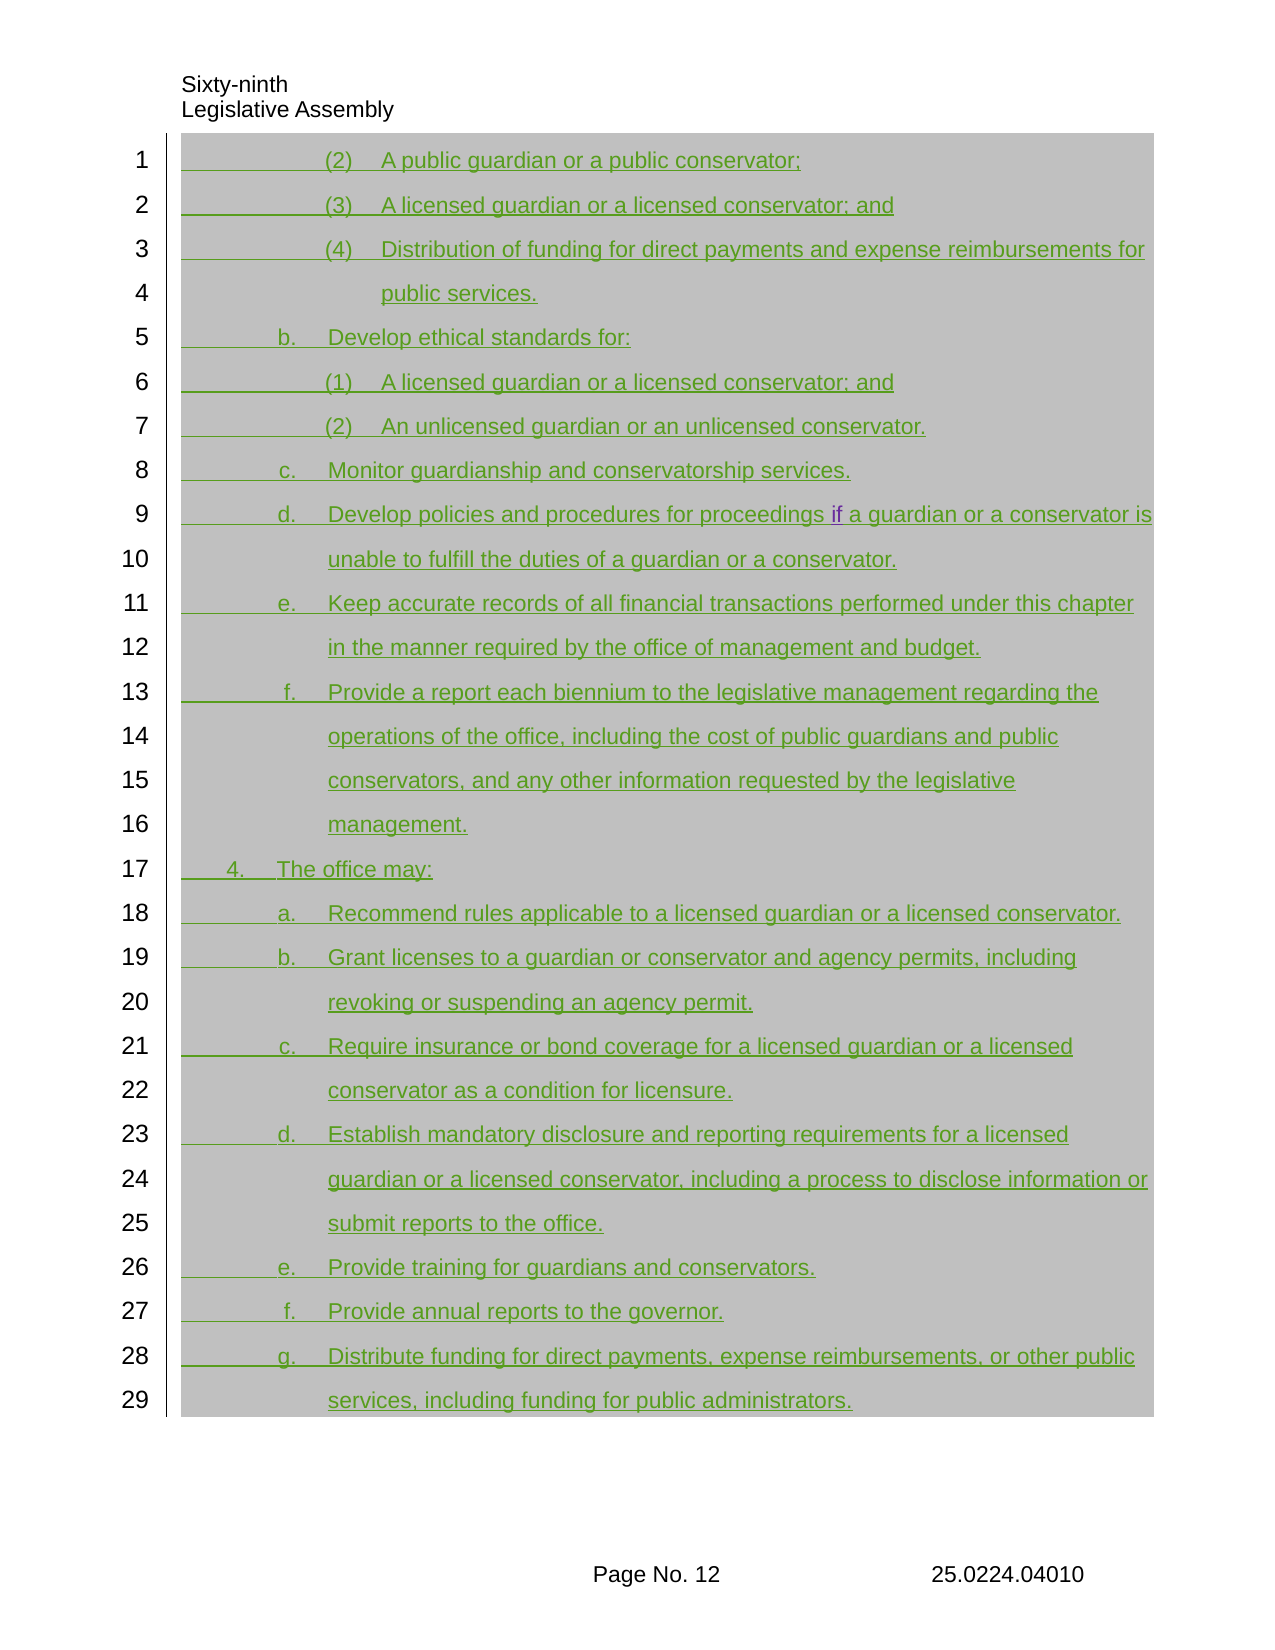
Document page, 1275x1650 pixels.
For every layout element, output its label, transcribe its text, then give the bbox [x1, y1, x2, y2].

text (2) A public guardian or a public conservator; [181, 133, 1154, 178]
text (3) A licensed guardian or a licensed conservator; and [181, 178, 1154, 222]
text b. Grant licenses to a guardian or conservator and agency permits, including revoking or suspending an agency permit. [181, 930, 1154, 1019]
text g. Distribute funding for direct payments, expense reimbursements, or other public services, including funding for public administrators. [181, 1329, 1154, 1417]
text e. Provide training for guardians and conservators. [181, 1240, 1154, 1284]
text 4. The office may: [181, 842, 1154, 886]
text d. Develop policies and procedures for proceedings if a guardian or a conservator is unable to fulfill the duties of a guardian or a conservator. [181, 487, 1154, 576]
text e. Keep accurate records of all financial transactions performed under this chapter in the manner required by the office of management and budget. [181, 576, 1154, 664]
text d. Establish mandatory disclosure and reporting requirements for a licensed guardian or a licensed conservator, including a process to disclose information or submit reports to the office. [181, 1107, 1154, 1240]
text a. Recommend rules applicable to a licensed guardian or a licensed conservator. [181, 886, 1154, 930]
text (1) A licensed guardian or a licensed conservator; and [181, 355, 1154, 399]
text c. Monitor guardianship and conservatorship services. [181, 443, 1154, 487]
text (4) Distribution of funding for direct payments and expense reimbursements for public services. [181, 222, 1154, 310]
text f. Provide annual reports to the governor. [181, 1284, 1154, 1329]
text f. Provide a report each biennium to the legislative management regarding the operations of the office, including the cost of public guardians and public conservators, and any other information requested by the legislative management. [181, 664, 1154, 842]
text (2) An unlicensed guardian or an unlicensed conservator. [181, 399, 1154, 443]
text b. Develop ethical standards for: [181, 310, 1154, 355]
text c. Require insurance or bond coverage for a licensed guardian or a licensed conservator as a condition for licensure. [181, 1019, 1154, 1107]
